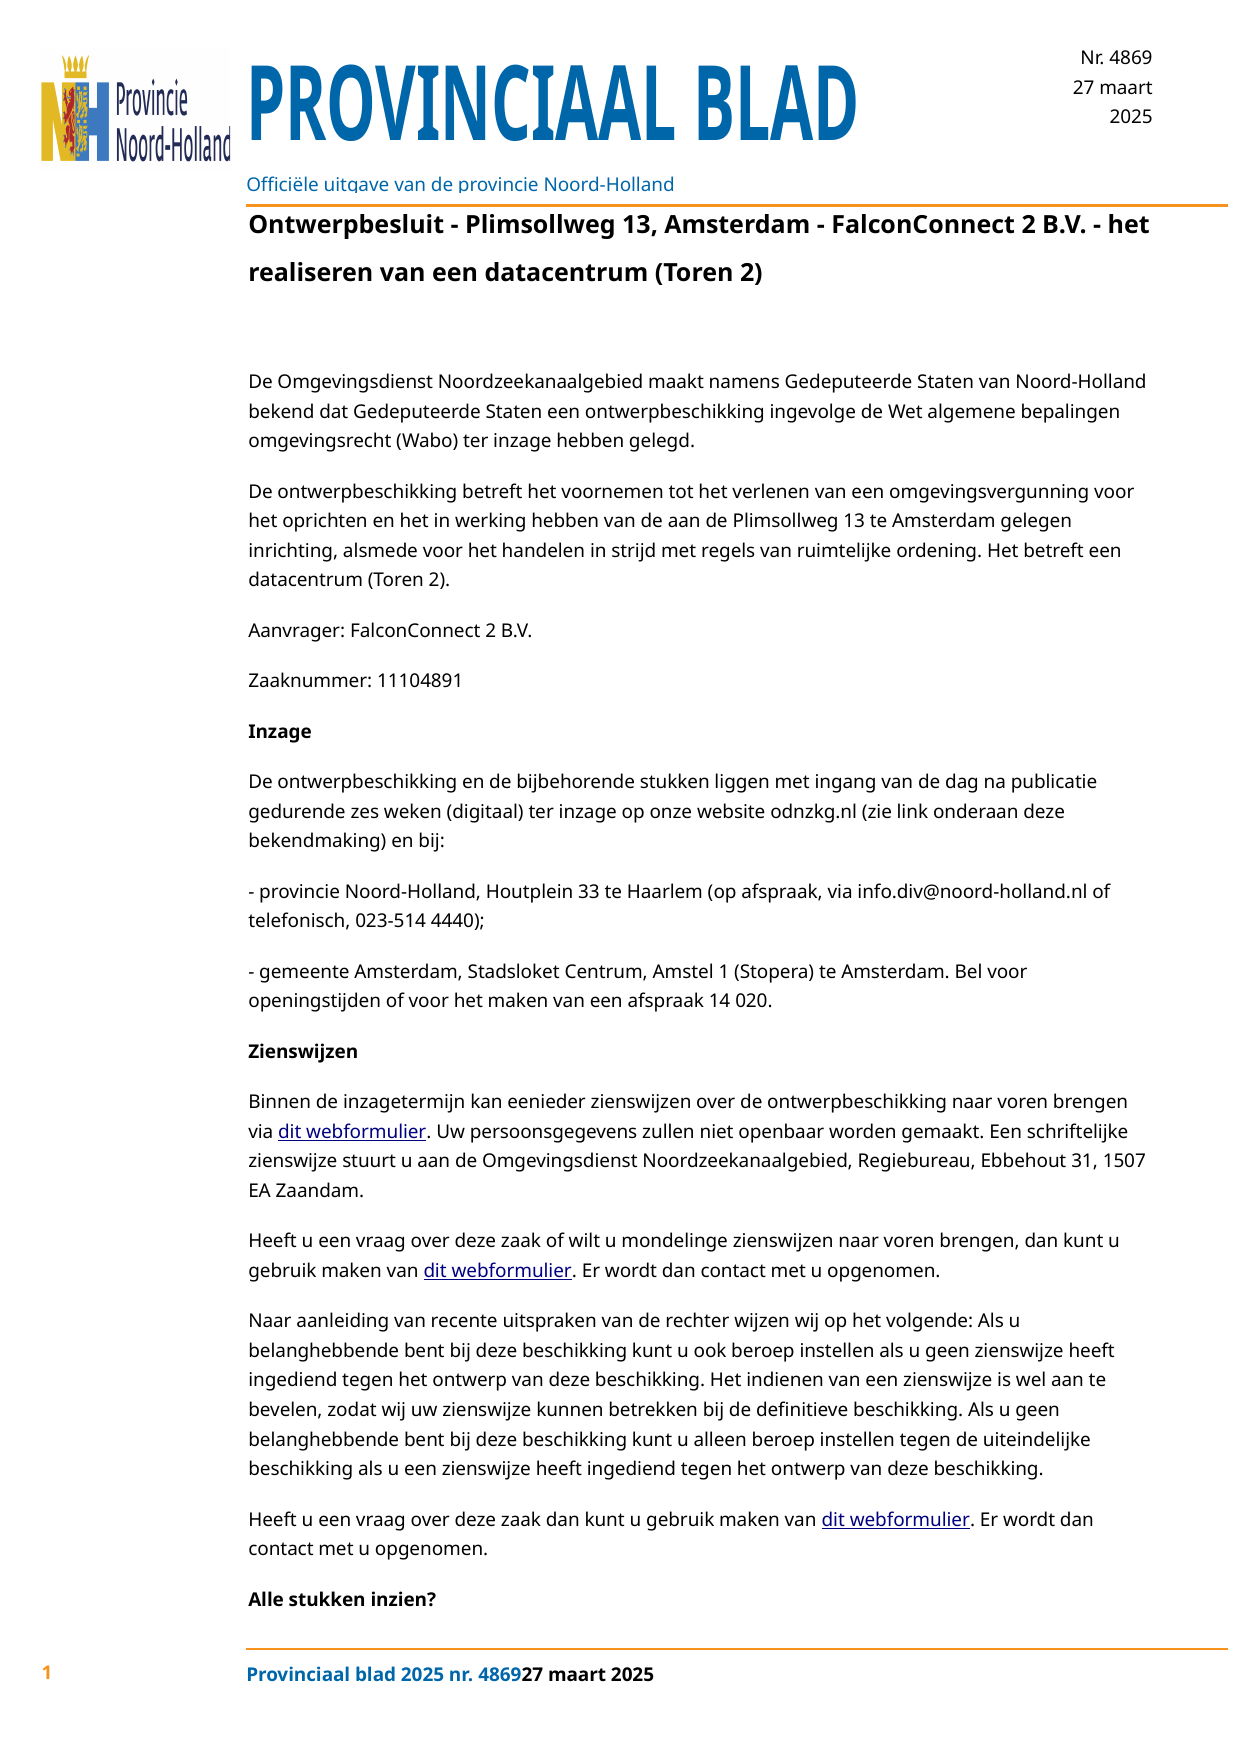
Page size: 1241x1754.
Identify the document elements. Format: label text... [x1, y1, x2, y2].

text De Omgevingsdienst Noordzeekanaalgebied maakt namens Gedeputeerde Staten van Noord-Holland bekend dat Gedeputeerde Staten een ontwerpbeschikking ingevolge de Wet algemene bepalingen omgevingsrecht (Wabo) ter inzage hebben gelegd. [248, 368, 1152, 453]
text - provincie Noord-Holland, Houtplein 33 te Haarlem (op afspraak, via info.div@noord-holland.nl of telefonisch, 023-514 4440); [248, 878, 1152, 933]
text Inzage [248, 718, 1152, 744]
text De ontwerpbeschikking en de bijbehorende stukken liggen met ingang van de dag na publicatie gedurende zes weken (digitaal) ter inzage op onze website odnzkg.nl (zie link onderaan deze bekendmaking) en bij: [248, 768, 1152, 853]
text Aanvrager: FalconConnect 2 B.V. [248, 617, 1152, 643]
text De ontwerpbeschikking betreft het voornemen tot het verlenen van een omgevingsvergunning voor het oprichten en het in werking hebben van de aan de Plimsollweg 13 te Amsterdam gelegen inrichting, alsmede voor het handelen in strijd met regels van ruimtelijke ordening. Het betreft een datacentrum (Toren 2). [248, 478, 1152, 592]
text Zaaknummer: 11104891 [248, 667, 1152, 693]
text Naar aanleiding van recente uitspraken van de rechter wijzen wij op het volgende: Als u belanghebbende bent bij deze beschikking kunt u ook beroep instellen als u geen zienswijze heeft ingediend tegen het ontwerp van deze beschikking. Het indienen van een zienswijze is wel aan te bevelen, zodat wij uw zienswijze kunnen betrekken bij de definitieve beschikking. Als u geen belanghebbende bent bij deze beschikking kunt u alleen beroep instellen tegen de uiteindelijke beschikking als u een zienswijze heeft ingediend tegen het ontwerp van deze beschikking. [248, 1307, 1152, 1481]
picture [41, 47, 231, 172]
text Ontwerpbesluit - Plimsollweg 13, Amsterdam - FalconConnect 2 B.V. - het realiseren van een datacentrum (Toren 2) [248, 207, 1152, 288]
text Heeft u een vraag over deze zaak dan kunt u gebruik maken van dit webformulier. Er wordt dan contact met u opgenomen. [248, 1506, 1152, 1561]
text - gemeente Amsterdam, Stadsloket Centrum, Amstel 1 (Stopera) te Amsterdam. Bel voor openingstijden of voor het maken van een afspraak 14 020. [248, 958, 1152, 1013]
text Heeft u een vraag over deze zaak of wilt u mondelinge zienswijzen naar voren brengen, dan kunt u gebruik maken van dit webformulier. Er wordt dan contact met u opgenomen. [248, 1227, 1152, 1283]
text Alle stukken inzien? [248, 1586, 1152, 1612]
text Zienswijzen [248, 1038, 1152, 1064]
text Binnen de inzagetermijn kan eenieder zienswijzen over de ontwerpbeschikking naar voren brengen via dit webformulier. Uw persoonsgegevens zullen niet openbaar worden gemaakt. Een schriftelijke zienswijze stuurt u aan de Omgevingsdienst Noordzeekanaalgebied, Regiebureau, Ebbehout 31, 1507 EA Zaandam. [248, 1088, 1152, 1203]
